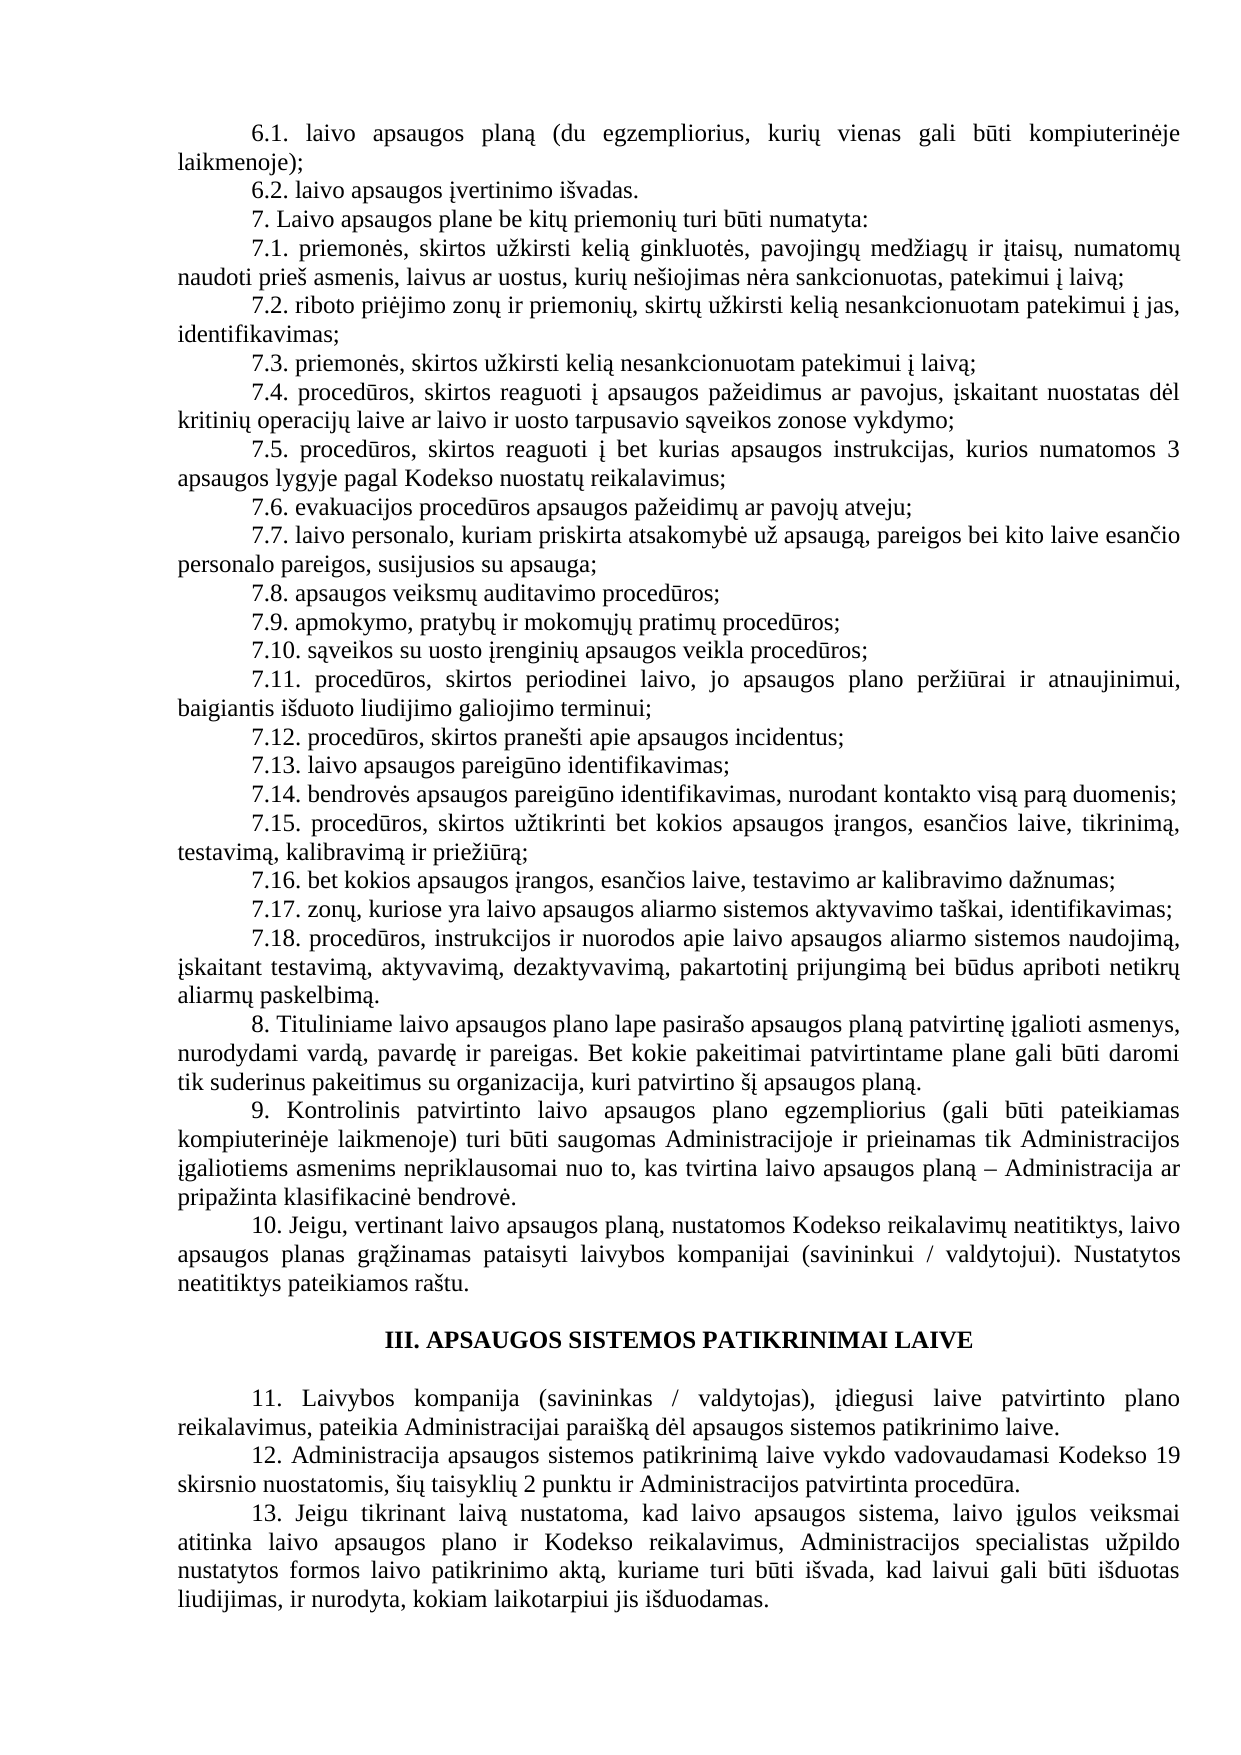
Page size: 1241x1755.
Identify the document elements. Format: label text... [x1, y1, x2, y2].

text 7.10. sąveikos su uosto įrenginių apsaugos veikla procedūros; [177, 636, 1181, 664]
text III. APSAUGOS SISTEMOS PATIKRINIMAI LAIVE [177, 1326, 1181, 1354]
text 7.1. priemonės, skirtos užkirsti kelią ginkluotės, pavojingų medžiagų ir įtaisų, numatomų naudoti prieš asmenis, laivus ar uostus, kurių nešiojimas nėra sankcionuotas, patekimui į laivą; [177, 233, 1181, 291]
text 7.5. procedūros, skirtos reaguoti į bet kurias apsaugos instrukcijas, kurios numatomos 3 apsaugos lygyje pagal Kodekso nuostatų reikalavimus; [177, 434, 1181, 492]
text 7.12. procedūros, skirtos pranešti apie apsaugos incidentus; [177, 722, 1181, 751]
text 7.15. procedūros, skirtos užtikrinti bet kokios apsaugos įrangos, esančios laive, tikrinimą, testavimą, kalibravimą ir priežiūrą; [177, 808, 1181, 866]
text 7.8. apsaugos veiksmų auditavimo procedūros; [177, 578, 1181, 607]
text 7. Laivo apsaugos plane be kitų priemonių turi būti numatyta: [177, 204, 1181, 233]
text 7.2. riboto priėjimo zonų ir priemonių, skirtų užkirsti kelią nesankcionuotam patekimui į jas, identifikavimas; [177, 291, 1181, 348]
text 7.14. bendrovės apsaugos pareigūno identifikavimas, nurodant kontakto visą parą duomenis; [177, 779, 1181, 808]
text 13. Jeigu tikrinant laivą nustatoma, kad laivo apsaugos sistema, laivo įgulos veiksmai atitinka laivo apsaugos plano ir Kodekso reikalavimus, Administracijos specialistas užpildo nustatytos formos laivo patikrinimo aktą, kuriame turi būti išvada, kad laivui gali būti išduotas liudijimas, ir nurodyta, kokiam laikotarpiui jis išduodamas. [177, 1498, 1181, 1613]
text 7.4. procedūros, skirtos reaguoti į apsaugos pažeidimus ar pavojus, įskaitant nuostatas dėl kritinių operacijų laive ar laivo ir uosto tarpusavio sąveikos zonose vykdymo; [177, 377, 1181, 434]
text 7.13. laivo apsaugos pareigūno identifikavimas; [177, 751, 1181, 779]
text 12. Administracija apsaugos sistemos patikrinimą laive vykdo vadovaudamasi Kodekso 19 skirsnio nuostatomis, šių taisyklių 2 punktu ir Administracijos patvirtinta procedūra. [177, 1441, 1181, 1498]
text 8. Tituliniame laivo apsaugos plano lape pasirašo apsaugos planą patvirtinę įgalioti asmenys, nurodydami vardą, pavardę ir pareigas. Bet kokie pakeitimai patvirtintame plane gali būti daromi tik suderinus pakeitimus su organizacija, kuri patvirtino šį apsaugos planą. [177, 1009, 1181, 1096]
text 7.16. bet kokios apsaugos įrangos, esančios laive, testavimo ar kalibravimo dažnumas; [177, 866, 1181, 894]
text 7.6. evakuacijos procedūros apsaugos pažeidimų ar pavojų atveju; [177, 492, 1181, 521]
text 7.9. apmokymo, pratybų ir mokomųjų pratimų procedūros; [177, 607, 1181, 636]
text 7.3. priemonės, skirtos užkirsti kelią nesankcionuotam patekimui į laivą; [177, 348, 1181, 377]
text 7.11. procedūros, skirtos periodinei laivo, jo apsaugos plano peržiūrai ir atnaujinimui, baigiantis išduoto liudijimo galiojimo terminui; [177, 664, 1181, 722]
text 6.2. laivo apsaugos įvertinimo išvadas. [177, 176, 1181, 204]
text 7.18. procedūros, instrukcijos ir nuorodos apie laivo apsaugos aliarmo sistemos naudojimą, įskaitant testavimą, aktyvavimą, dezaktyvavimą, pakartotinį prijungimą bei būdus apriboti netikrų aliarmų paskelbimą. [177, 923, 1181, 1009]
text 6.1. laivo apsaugos planą (du egzempliorius, kurių vienas gali būti kompiuterinėje laikmenoje); [177, 118, 1181, 176]
text 11. Laivybos kompanija (savininkas / valdytojas), įdiegusi laive patvirtinto plano reikalavimus, pateikia Administracijai paraišką dėl apsaugos sistemos patikrinimo laive. [177, 1383, 1181, 1441]
text 7.7. laivo personalo, kuriam priskirta atsakomybė už apsaugą, pareigos bei kito laive esančio personalo pareigos, susijusios su apsauga; [177, 521, 1181, 578]
text 9. Kontrolinis patvirtinto laivo apsaugos plano egzempliorius (gali būti pateikiamas kompiuterinėje laikmenoje) turi būti saugomas Administracijoje ir prieinamas tik Administracijos įgaliotiems asmenims nepriklausomai nuo to, kas tvirtina laivo apsaugos planą – Administracija ar pripažinta klasifikacinė bendrovė. [177, 1096, 1181, 1211]
text 7.17. zonų, kuriose yra laivo apsaugos aliarmo sistemos aktyvavimo taškai, identifikavimas; [177, 894, 1181, 923]
text 10. Jeigu, vertinant laivo apsaugos planą, nustatomos Kodekso reikalavimų neatitiktys, laivo apsaugos planas grąžinamas pataisyti laivybos kompanijai (savininkui / valdytojui). Nustatytos neatitiktys pateikiamos raštu. [177, 1211, 1181, 1297]
